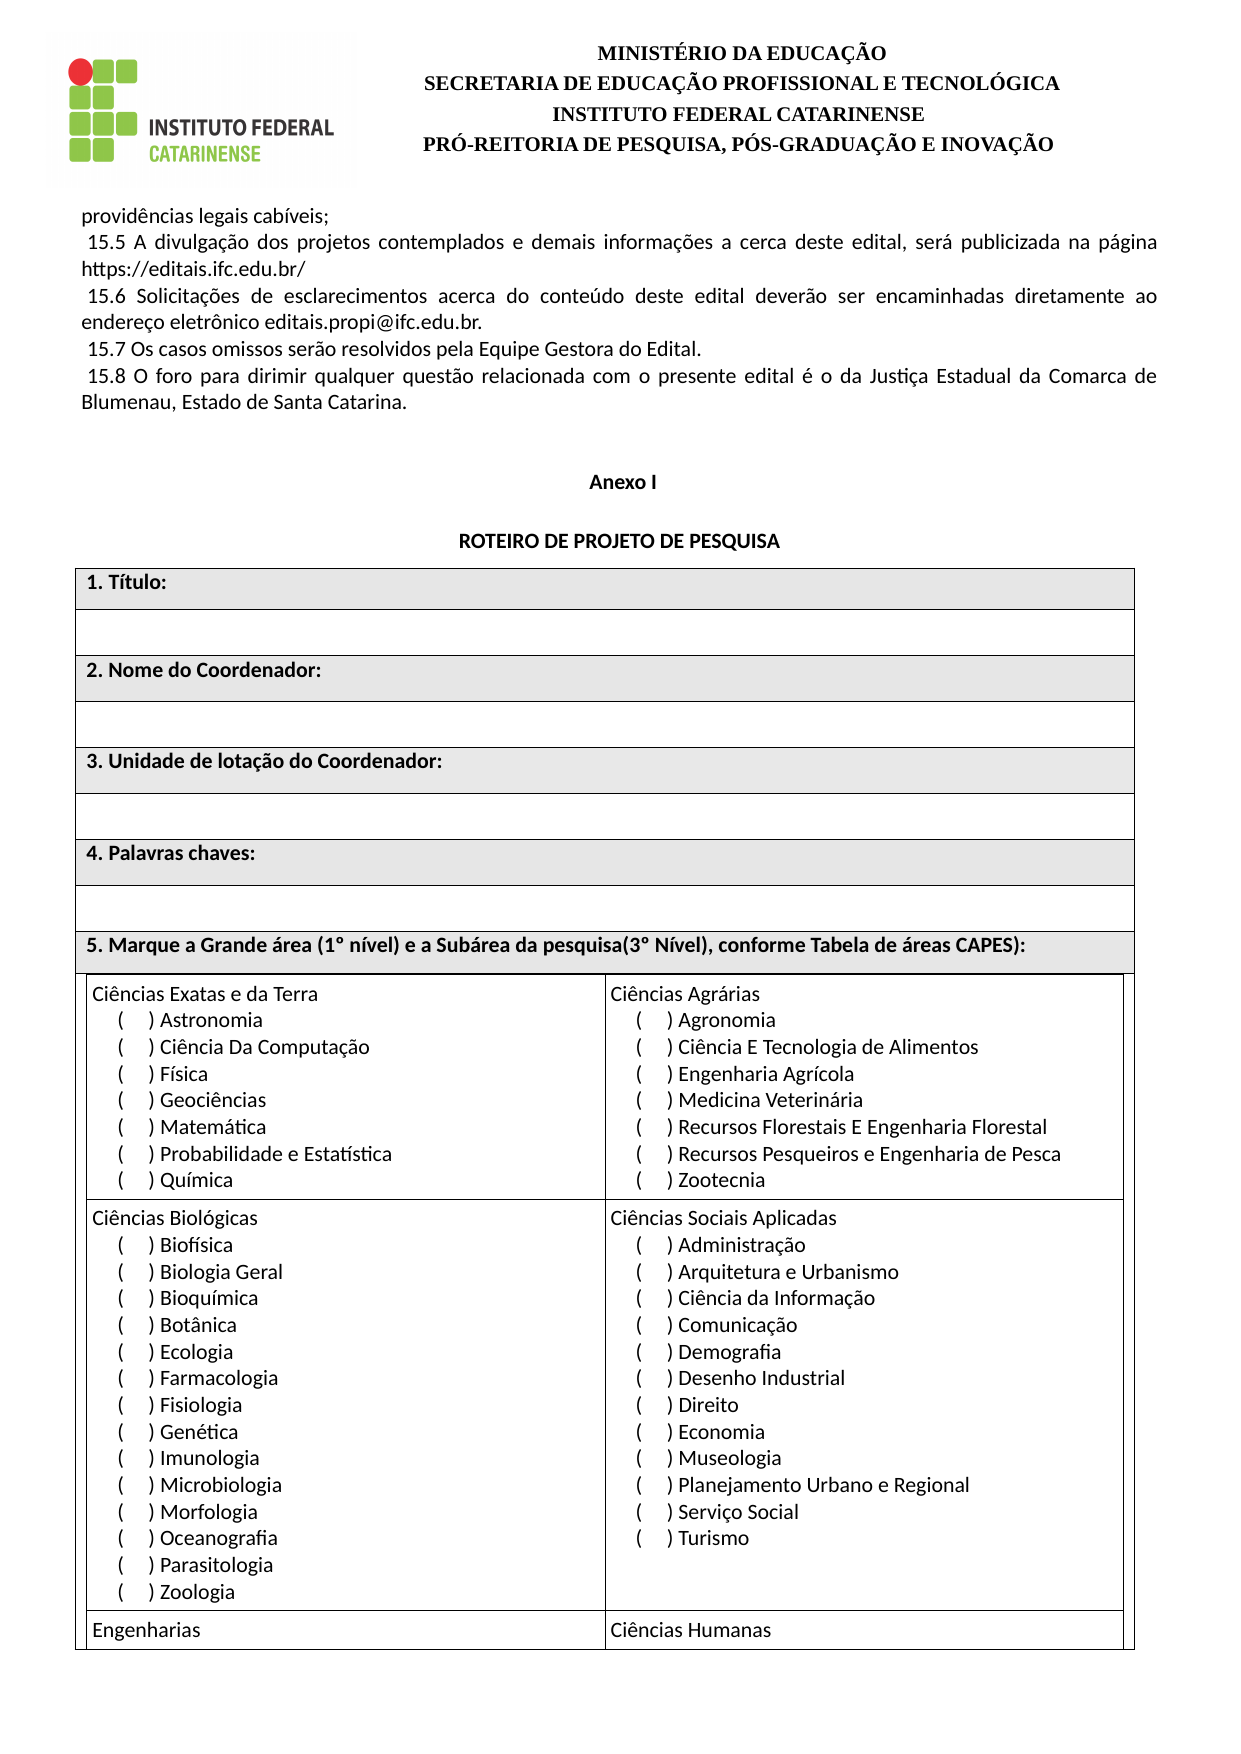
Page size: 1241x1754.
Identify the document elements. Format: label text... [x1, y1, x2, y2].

table_cell 3. Unidade de lotação do Coordenador: [76, 748, 1134, 793]
table_cell 5. Marque a Grande área (1º nível) e a Subárea da pesquisa(3º Nível), conforme Tabela de áreas CAPES): [76, 932, 1134, 973]
table_cell 4. Palavras chaves: [76, 840, 1134, 885]
table_cell [1124, 974, 1134, 1649]
text 15.5 A divulgação dos projetos contemplados e demais informações a cerca deste edital, será publicizada na página https://editais.ifc.edu.br/ [75, 228, 1165, 282]
table_cell [76, 610, 1134, 655]
table_cell [76, 886, 1134, 931]
text 15.6 Solicitações de esclarecimentos acerca do conteúdo deste edital deverão ser encaminhadas diretamente ao endereço eletrônico editais.propi@ifc.edu.br. [75, 282, 1165, 335]
table_header Ciências Agrárias ( ) Agronomia ( ) Ciência E Tecnologia de Alimentos ( ) Engenharia Agrícola ( ) Medicina Veterinária ( ) Recursos Florestais E Engenharia Florestal ( ) Recursos Pesqueiros e Engenharia de Pesca ( ) Zootecnia [606, 975, 1123, 1199]
text providências legais cabíveis; [75, 196, 1165, 228]
table_cell [76, 702, 1134, 747]
text 15.7 Os casos omissos serão resolvidos pela Equipe Gestora do Edital. [75, 335, 1165, 362]
table_cell [76, 794, 1134, 839]
table_header 1. Título: [76, 569, 1134, 609]
text Anexo I [75, 468, 1165, 495]
table_cell [76, 974, 86, 1649]
table_cell Ciências Humanas [606, 1611, 1123, 1648]
table_cell Engenharias [87, 1611, 605, 1648]
table_cell Ciências Sociais Aplicadas ( ) Administração ( ) Arquitetura e Urbanismo ( ) Ciência da Informação ( ) Comunicação ( ) Demografia ( ) Desenho Industrial ( ) Direito ( ) Economia ( ) Museologia ( ) Planejamento Urbano e Regional ( ) Serviço Social ( ) Turismo [606, 1200, 1123, 1610]
table_header Ciências Exatas e da Terra ( ) Astronomia ( ) Ciência Da Computação ( ) Física ( ) Geociências ( ) Matemática ( ) Probabilidade e Estatística ( ) Química [87, 975, 605, 1199]
table_cell Ciências Biológicas ( ) Biofísica ( ) Biologia Geral ( ) Bioquímica ( ) Botânica ( ) Ecologia ( ) Farmacologia ( ) Fisiologia ( ) Genética ( ) Imunologia ( ) Microbiologia ( ) Morfologia ( ) Oceanografia ( ) Parasitologia ( ) Zoologia [87, 1200, 605, 1610]
table_cell 2. Nome do Coordenador: [76, 656, 1134, 701]
picture [45, 32, 357, 188]
text ROTEIRO DE PROJETO DE PESQUISA [73, 528, 1165, 554]
text 15.8 O foro para dirimir qualquer questão relacionada com o presente edital é o da Justiça Estadual da Comarca de Blumenau, Estado de Santa Catarina. [75, 362, 1165, 415]
